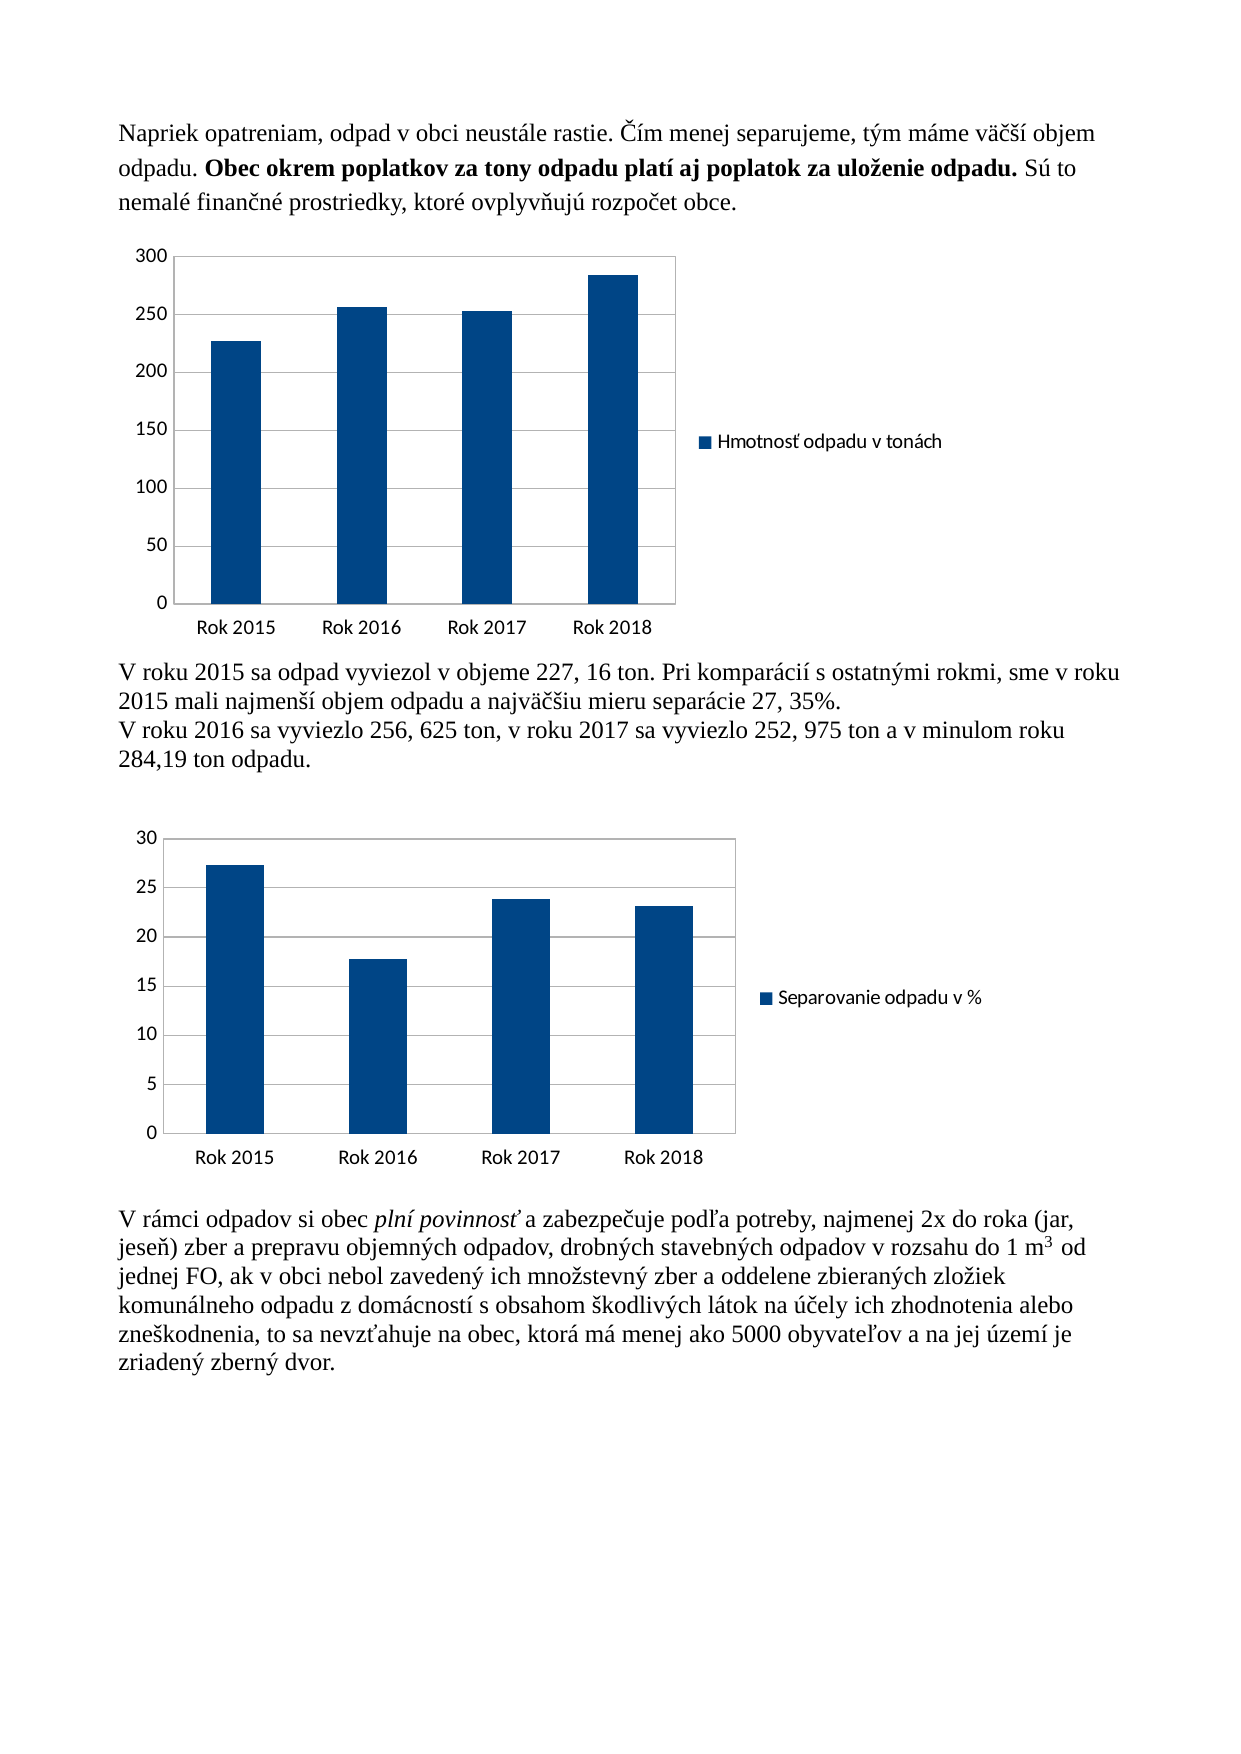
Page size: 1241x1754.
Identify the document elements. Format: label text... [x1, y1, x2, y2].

text Napriek opatreniam, odpad v obci neustále rastie. Čím menej separujeme, tým máme väčší objem odpadu. Obec okrem poplatkov za tony odpadu platí aj poplatok za uloženie odpadu. Sú to nemalé finančné prostriedky, ktoré ovplyvňujú rozpočet obce. [118, 118, 1122, 216]
text V roku 2016 sa vyviezlo 256, 625 ton, v roku 2017 sa vyviezlo 252, 975 ton a v minulom roku 284,19 ton odpadu. [118, 715, 1122, 772]
text V rámci odpadov si obec plní povinnosť a zabezpečuje podľa potreby, najmenej 2x do roka (jar, jeseň) zber a prepravu objemných odpadov, drobných stavebných odpadov v rozsahu do 1 m3 od jednej FO, ak v obci nebol zavedený ich množstevný zber a oddelene zbieraných zložiek komunálneho odpadu z domácností s obsahom škodlivých látok na účely ich zhodnotenia alebo zneškodnenia, to sa nevzťahuje na obec, ktorá má menej ako 5000 obyvateľov a na jej území je zriadený zberný dvor. [118, 1204, 1122, 1376]
text V roku 2015 sa odpad vyviezol v objeme 227, 16 ton. Pri komparácií s ostatnými rokmi, sme v roku 2015 mali najmenší objem odpadu a najväčšiu mieru separácie 27, 35%. [118, 657, 1122, 715]
